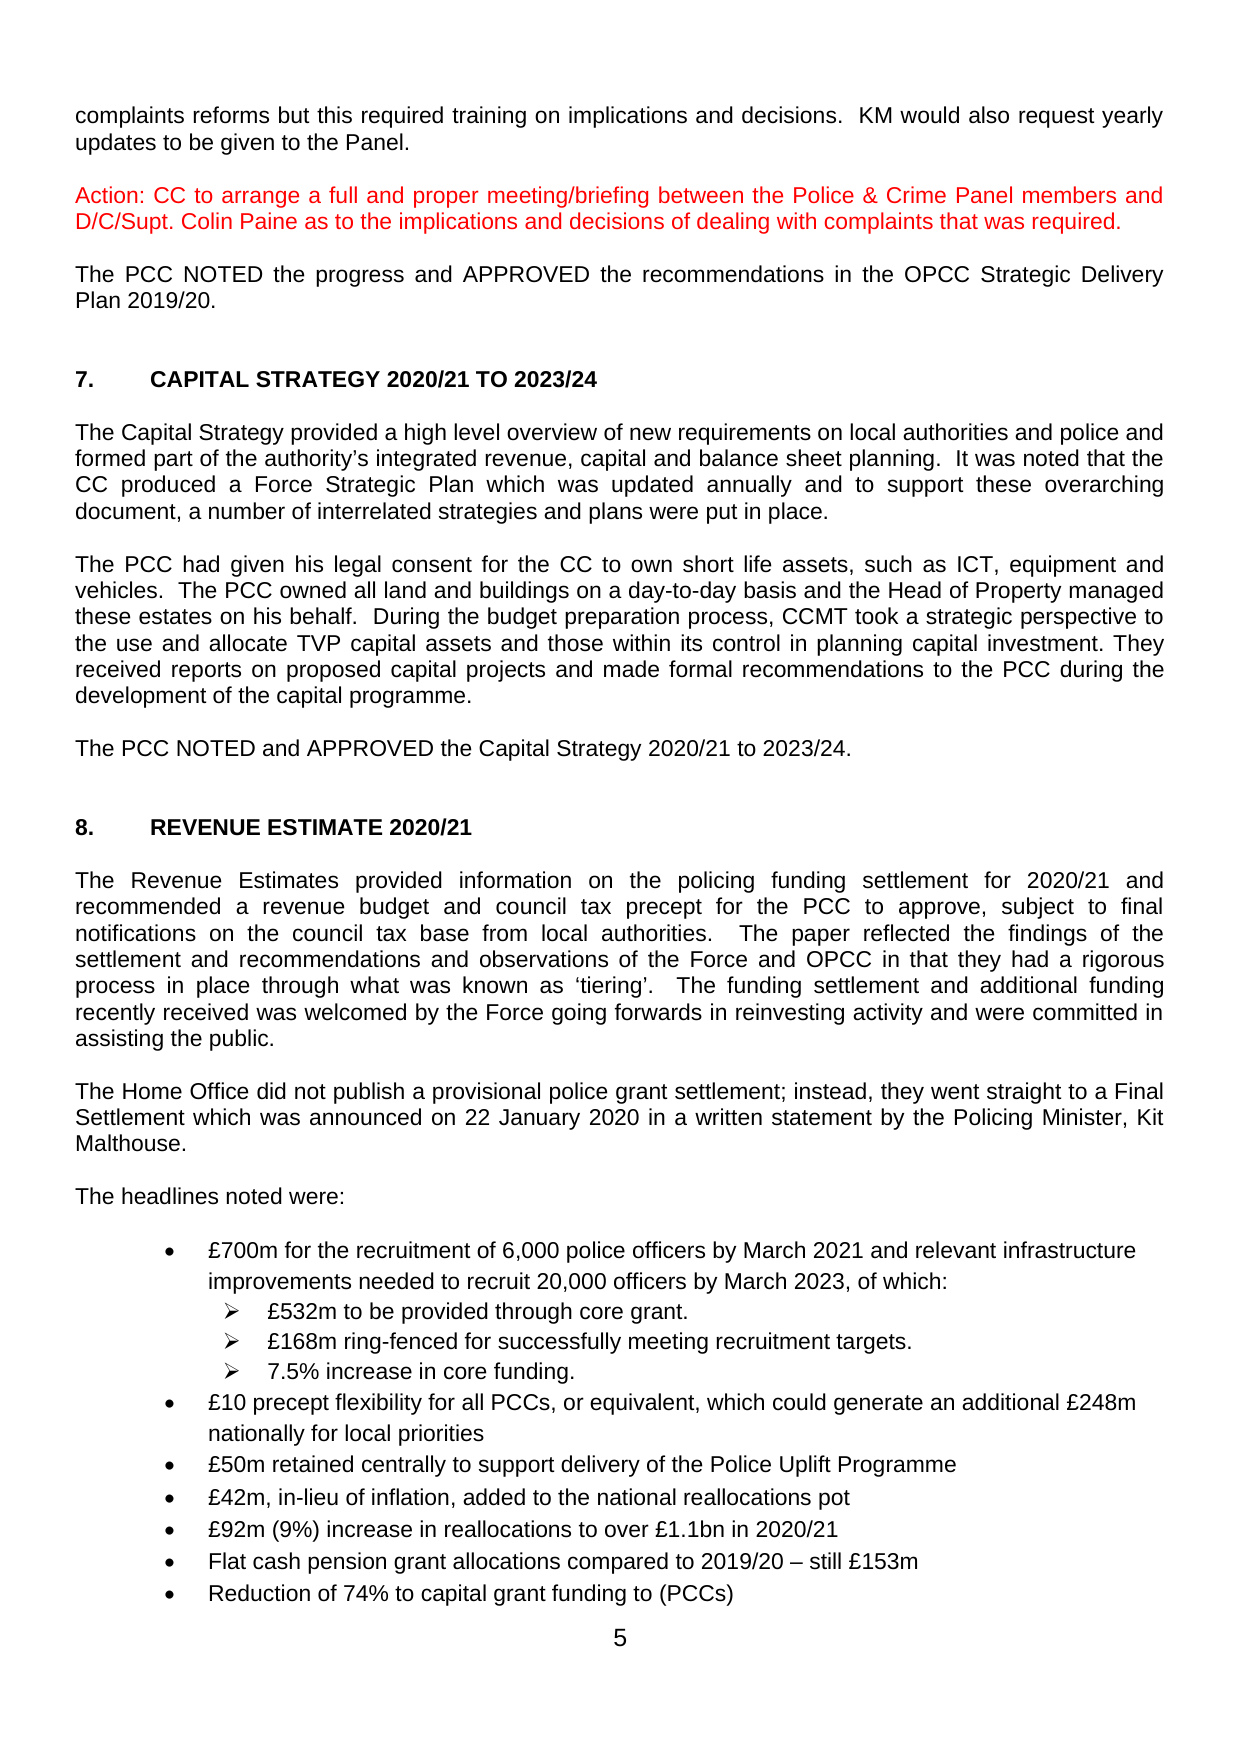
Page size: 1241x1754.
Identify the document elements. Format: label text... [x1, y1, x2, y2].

list £10 precept flexibility for all PCCs, or equivalent, which could generate an additional £248m nationally for local priorities [164, 1388, 1165, 1447]
text 7. CAPITAL STRATEGY 2020/21 TO 2023/24 [75, 366, 1165, 392]
list 7.5% increase in core funding. [223, 1358, 1165, 1384]
text Action: CC to arrange a full and proper meeting/briefing between the Police & Crime Panel members and D/C/Supt. Colin Paine as to the implications and decisions of dealing with complaints that was required. [75, 182, 1165, 234]
list £700m for the recruitment of 6,000 police officers by March 2021 and relevant infrastructure improvements needed to recruit 20,000 officers by March 2023, of which: [164, 1236, 1165, 1294]
list £92m (9%) increase in reallocations to over £1.1bn in 2020/21 [164, 1515, 1165, 1543]
text The PCC had given his legal consent for the CC to own short life assets, such as ICT, equipment and vehicles. The PCC owned all land and buildings on a day-to-day basis and the Head of Property managed these estates on his behalf. During the budget preparation process, CCMT took a strategic perspective to the use and allocate TVP capital assets and those within its control in planning capital investment. They received reports on proposed capital projects and made formal recommendations to the PCC during the development of the capital programme. [75, 551, 1165, 709]
text The Revenue Estimates provided information on the policing funding settlement for 2020/21 and recommended a revenue budget and council tax precept for the PCC to approve, subject to final notifications on the council tax base from local authorities. The paper reflected the findings of the settlement and recommendations and observations of the Force and OPCC in that they had a rigorous process in place through what was known as ‘tiering’. The funding settlement and additional funding recently received was welcomed by the Force going forwards in reinvesting activity and were committed in assisting the public. [75, 867, 1165, 1051]
text The PCC NOTED the progress and APPROVED the recommendations in the OPCC Strategic Delivery Plan 2019/20. [75, 261, 1165, 313]
list £168m ring-fenced for successfully meeting recruitment targets. [223, 1328, 1165, 1354]
text The Capital Strategy provided a high level overview of new requirements on local authorities and police and formed part of the authority’s integrated revenue, capital and balance sheet planning. It was noted that the CC produced a Force Strategic Plan which was updated annually and to support these overarching document, a number of interrelated strategies and plans were put in place. [75, 419, 1165, 524]
text complaints reforms but this required training on implications and decisions. KM would also request yearly updates to be given to the Panel. [75, 102, 1165, 155]
list Reduction of 74% to capital grant funding to (PCCs) [164, 1579, 1165, 1607]
text 8. REVENUE ESTIMATE 2020/21 [75, 814, 1165, 840]
list £50m retained centrally to support delivery of the Police Uplift Programme [164, 1451, 1165, 1478]
list Flat cash pension grant allocations compared to 2019/20 – still £153m [164, 1547, 1165, 1575]
text The PCC NOTED and APPROVED the Capital Strategy 2020/21 to 2023/24. [75, 735, 1165, 761]
list £532m to be provided through core grant. [223, 1298, 1165, 1324]
text The headlines noted were: [75, 1183, 1165, 1209]
text The Home Office did not publish a provisional police grant settlement; instead, they went straight to a Final Settlement which was announced on 22 January 2020 in a written statement by the Policing Minister, Kit Malthouse. [75, 1078, 1165, 1157]
list £42m, in-lieu of inflation, added to the national reallocations pot [164, 1483, 1165, 1511]
